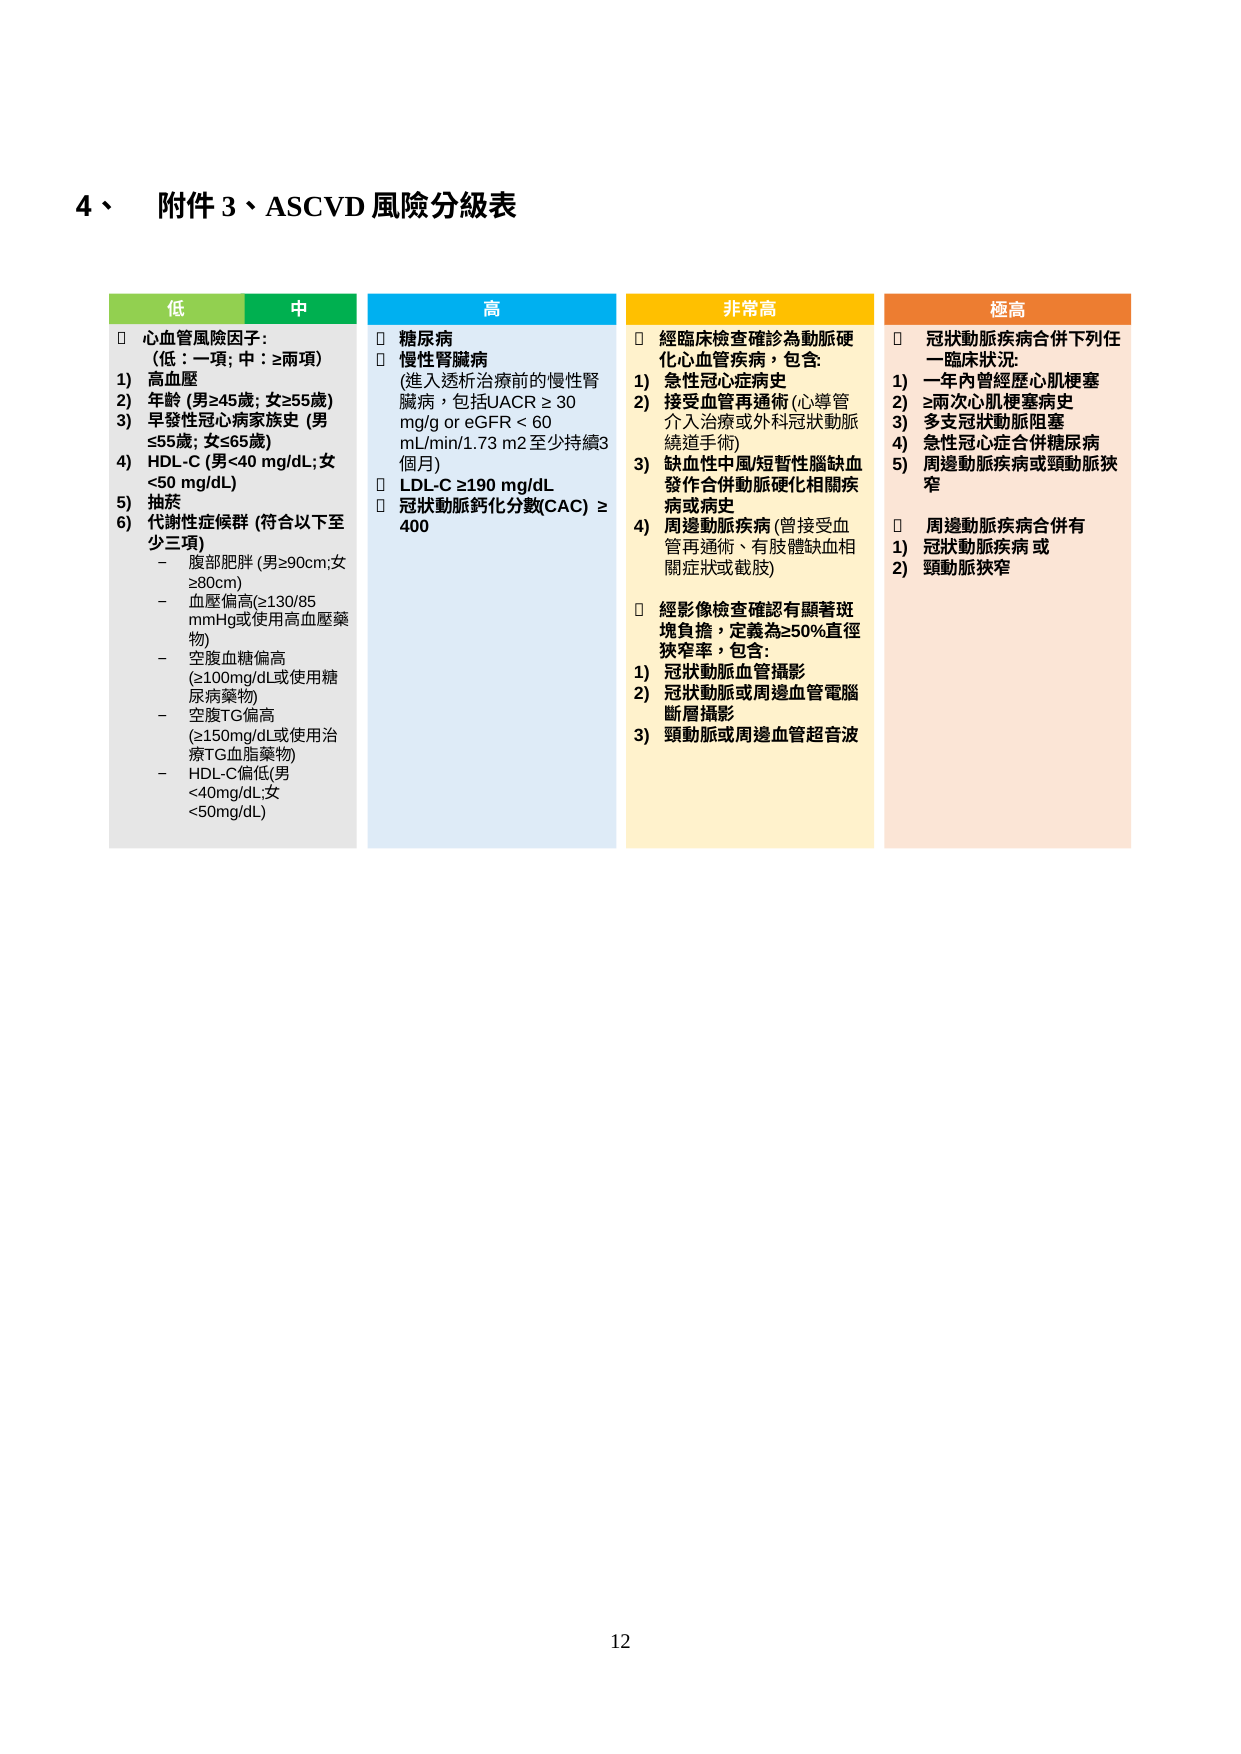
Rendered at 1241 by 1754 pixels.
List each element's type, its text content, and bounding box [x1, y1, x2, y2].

subtitle 附件3、ASCVD風險分級表 [75, 162, 1165, 225]
